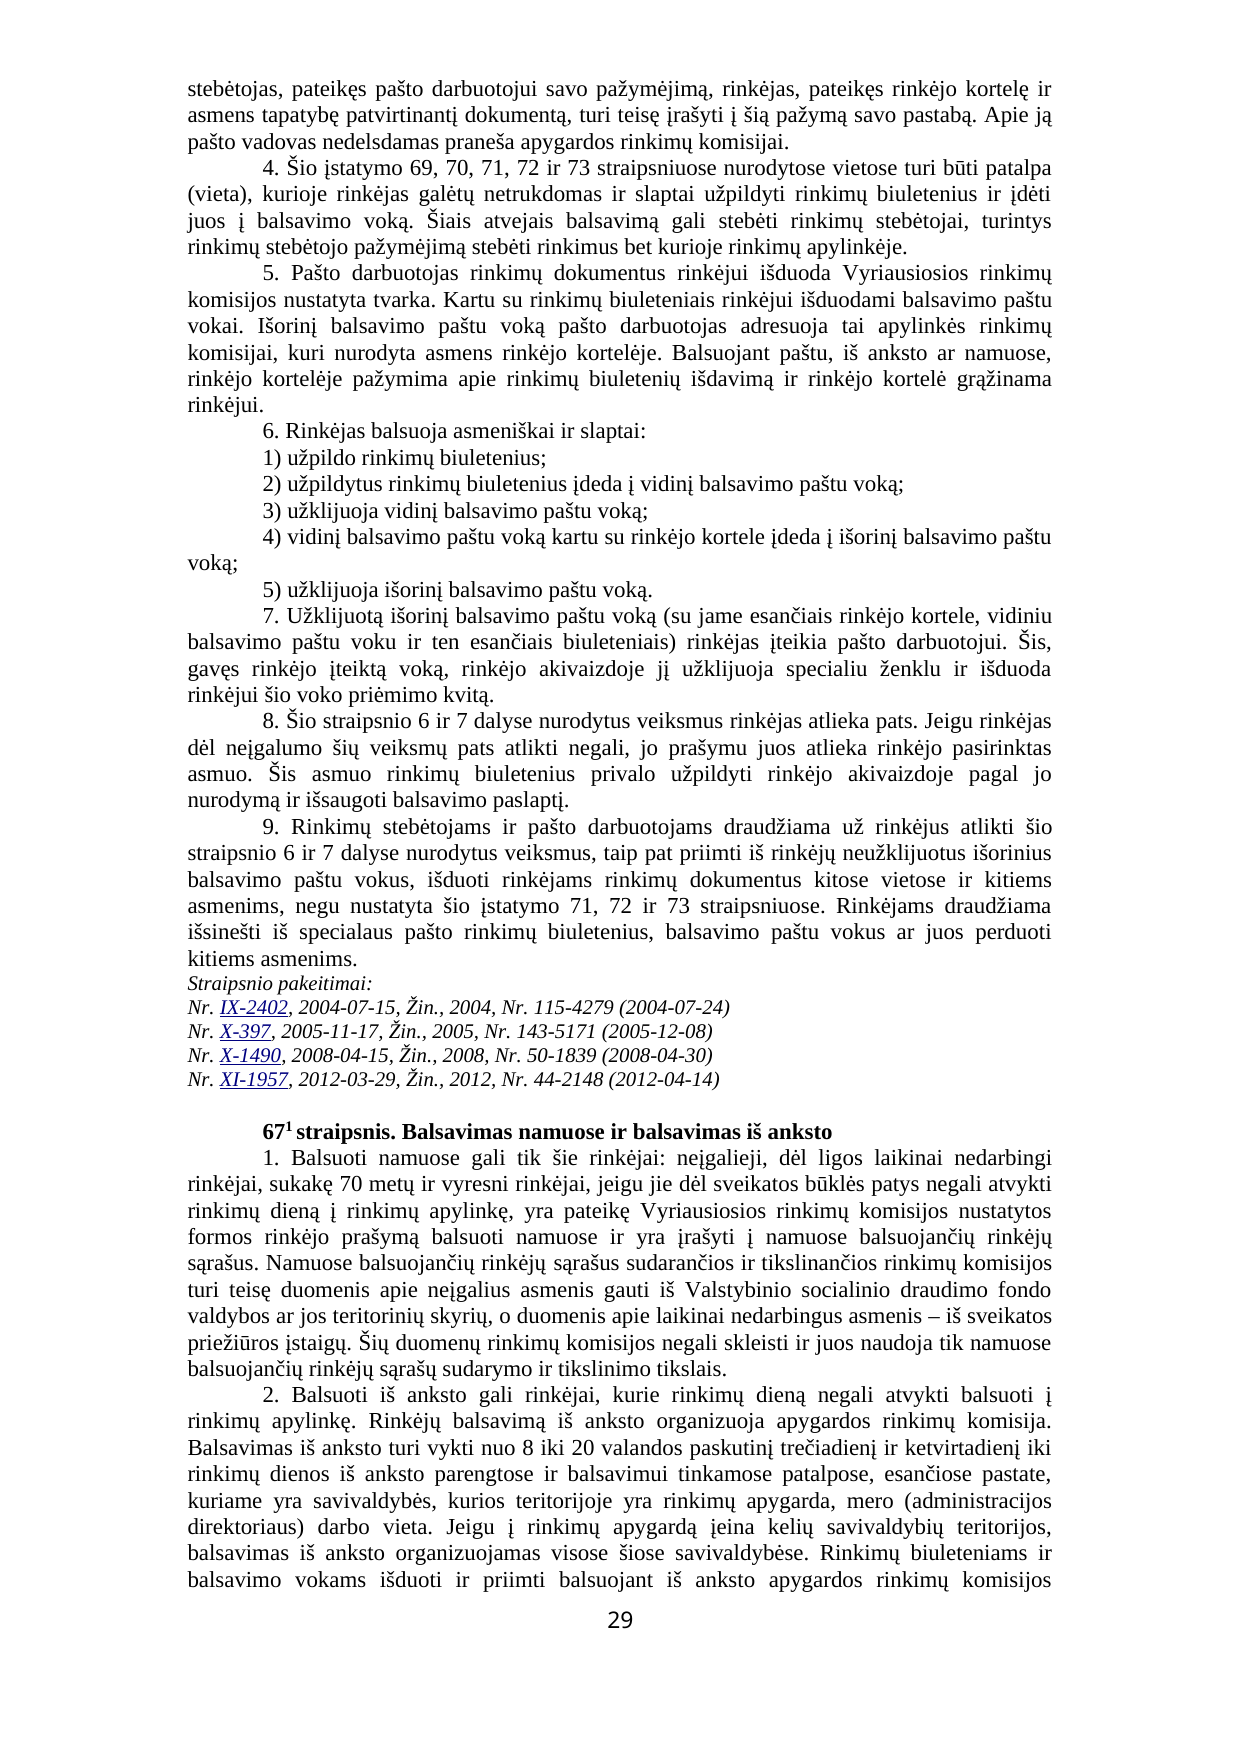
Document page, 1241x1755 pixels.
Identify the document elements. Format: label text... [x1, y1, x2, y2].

text Straipsnio pakeitimai: [187, 971, 1053, 995]
text 5. Pašto darbuotojas rinkimų dokumentus rinkėjui išduoda Vyriausiosios rinkimų komisijos nustatyta tvarka. Kartu su rinkimų biuleteniais rinkėjui išduodami balsavimo paštu vokai. Išorinį balsavimo paštu voką pašto darbuotojas adresuoja tai apylinkės rinkimų komisijai, kuri nurodyta asmens rinkėjo kortelėje. Balsuojant paštu, iš anksto ar namuose, rinkėjo kortelėje pažymima apie rinkimų biuletenių išdavimą ir rinkėjo kortelė grąžinama rinkėjui. [187, 259, 1053, 418]
text Nr. X-1490, 2008-04-15, Žin., 2008, Nr. 50-1839 (2008-04-30) [187, 1043, 1053, 1067]
text 1) užpildo rinkimų biuletenius; [187, 444, 1053, 470]
text stebėtojas, pateikęs pašto darbuotojui savo pažymėjimą, rinkėjas, pateikęs rinkėjo kortelę ir asmens tapatybę patvirtinantį dokumentą, turi teisę įrašyti į šią pažymą savo pastabą. Apie ją pašto vadovas nedelsdamas praneša apygardos rinkimų komisijai. [187, 75, 1053, 154]
text 3) užklijuoja vidinį balsavimo paštu voką; [187, 497, 1053, 523]
text 6. Rinkėjas balsuoja asmeniškai ir slaptai: [187, 418, 1053, 444]
text 8. Šio straipsnio 6 ir 7 dalyse nurodytus veiksmus rinkėjas atlieka pats. Jeigu rinkėjas dėl neįgalumo šių veiksmų pats atlikti negali, jo prašymu juos atlieka rinkėjo pasirinktas asmuo. Šis asmuo rinkimų biuletenius privalo užpildyti rinkėjo akivaizdoje pagal jo nurodymą ir išsaugoti balsavimo paslaptį. [187, 707, 1053, 813]
text 2. Balsuoti iš anksto gali rinkėjai, kurie rinkimų dieną negali atvykti balsuoti į rinkimų apylinkę. Rinkėjų balsavimą iš anksto organizuoja apygardos rinkimų komisija. Balsavimas iš anksto turi vykti nuo 8 iki 20 valandos paskutinį trečiadienį ir ketvirtadienį iki rinkimų dienos iš anksto parengtose ir balsavimui tinkamose patalpose, esančiose pastate, kuriame yra savivaldybės, kurios teritorijoje yra rinkimų apygarda, mero (administracijos direktoriaus) darbo vieta. Jeigu į rinkimų apygardą įeina kelių savivaldybių teritorijos, balsavimas iš anksto organizuojamas visose šiose savivaldybėse. Rinkimų biuleteniams ir balsavimo vokams išduoti ir priimti balsuojant iš anksto apygardos rinkimų komisijos [187, 1381, 1053, 1592]
text 4. Šio įstatymo 69, 70, 71, 72 ir 73 straipsniuose nurodytose vietose turi būti patalpa (vieta), kurioje rinkėjas galėtų netrukdomas ir slaptai užpildyti rinkimų biuletenius ir įdėti juos į balsavimo voką. Šiais atvejais balsavimą gali stebėti rinkimų stebėtojai, turintys rinkimų stebėtojo pažymėjimą stebėti rinkimus bet kurioje rinkimų apylinkėje. [187, 154, 1053, 259]
text 4) vidinį balsavimo paštu voką kartu su rinkėjo kortele įdeda į išorinį balsavimo paštu voką; [187, 523, 1053, 576]
text Nr. IX-2402, 2004-07-15, Žin., 2004, Nr. 115-4279 (2004-07-24) [187, 995, 1053, 1019]
text 2) užpildytus rinkimų biuletenius įdeda į vidinį balsavimo paštu voką; [187, 470, 1053, 497]
text 671 straipsnis. Balsavimas namuose ir balsavimas iš anksto [187, 1118, 1053, 1144]
text 9. Rinkimų stebėtojams ir pašto darbuotojams draudžiama už rinkėjus atlikti šio straipsnio 6 ir 7 dalyse nurodytus veiksmus, taip pat priimti iš rinkėjų neužklijuotus išorinius balsavimo paštu vokus, išduoti rinkėjams rinkimų dokumentus kitose vietose ir kitiems asmenims, negu nustatyta šio įstatymo 71, 72 ir 73 straipsniuose. Rinkėjams draudžiama išsinešti iš specialaus pašto rinkimų biuletenius, balsavimo paštu vokus ar juos perduoti kitiems asmenims. [187, 813, 1053, 971]
text 1. Balsuoti namuose gali tik šie rinkėjai: neįgalieji, dėl ligos laikinai nedarbingi rinkėjai, sukakę 70 metų ir vyresni rinkėjai, jeigu jie dėl sveikatos būklės patys negali atvykti rinkimų dieną į rinkimų apylinkę, yra pateikę Vyriausiosios rinkimų komisijos nustatytos formos rinkėjo prašymą balsuoti namuose ir yra įrašyti į namuose balsuojančių rinkėjų sąrašus. Namuose balsuojančių rinkėjų sąrašus sudarančios ir tikslinančios rinkimų komisijos turi teisę duomenis apie neįgalius asmenis gauti iš Valstybinio socialinio draudimo fondo valdybos ar jos teritorinių skyrių, o duomenis apie laikinai nedarbingus asmenis – iš sveikatos priežiūros įstaigų. Šių duomenų rinkimų komisijos negali skleisti ir juos naudoja tik namuose balsuojančių rinkėjų sąrašų sudarymo ir tikslinimo tikslais. [187, 1144, 1053, 1381]
text 7. Užklijuotą išorinį balsavimo paštu voką (su jame esančiais rinkėjo kortele, vidiniu balsavimo paštu voku ir ten esančiais biuleteniais) rinkėjas įteikia pašto darbuotojui. Šis, gavęs rinkėjo įteiktą voką, rinkėjo akivaizdoje jį užklijuoja specialiu ženklu ir išduoda rinkėjui šio voko priėmimo kvitą. [187, 602, 1053, 707]
text Nr. XI-1957, 2012-03-29, Žin., 2012, Nr. 44-2148 (2012-04-14) [187, 1067, 1053, 1091]
text Nr. X-397, 2005-11-17, Žin., 2005, Nr. 143-5171 (2005-12-08) [187, 1019, 1053, 1043]
text 5) užklijuoja išorinį balsavimo paštu voką. [187, 576, 1053, 602]
